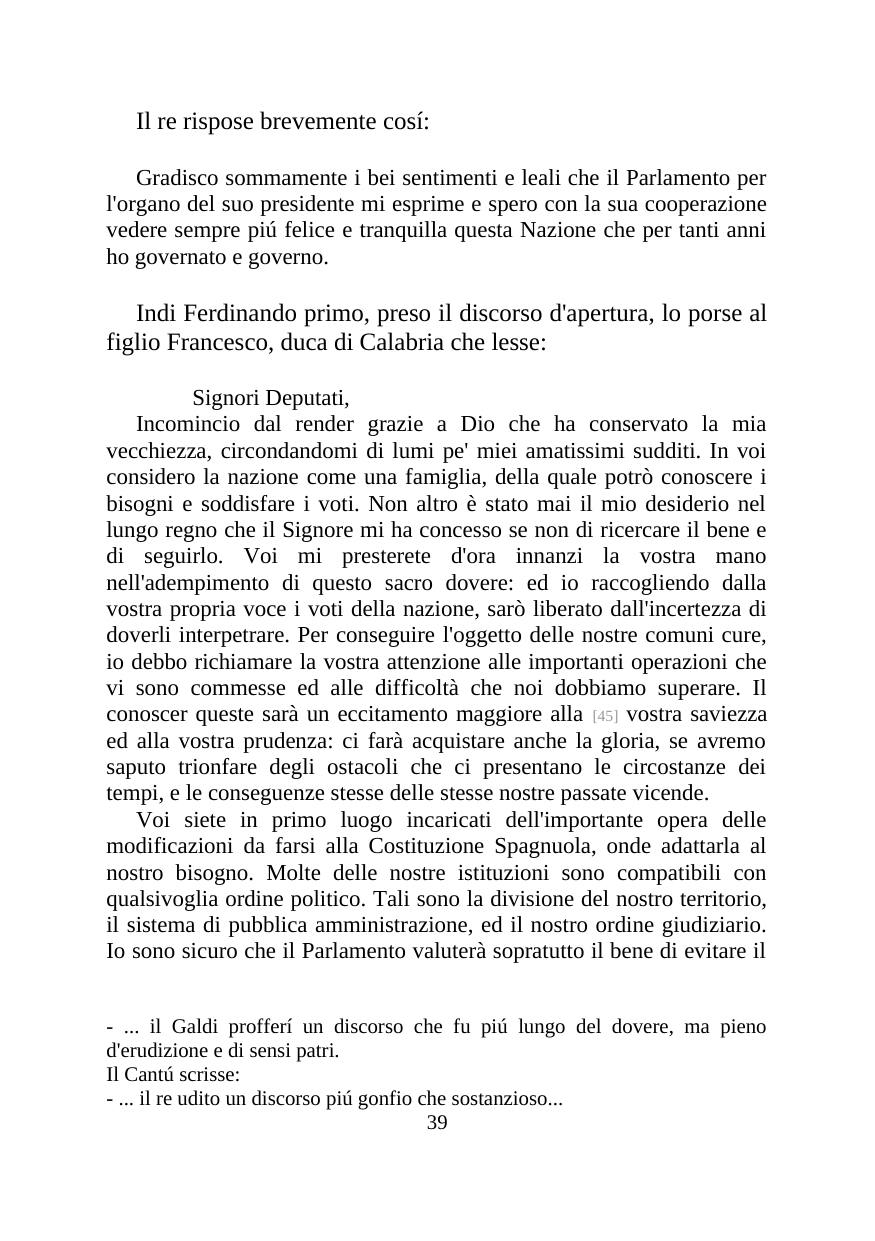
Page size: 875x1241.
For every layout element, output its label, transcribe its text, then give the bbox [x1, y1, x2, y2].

text - ... il re udito un discorso piú gonfio che sostanzioso... [106, 1086, 768, 1110]
text Signori Deputati, [162, 384, 768, 411]
text Voi siete in primo luogo incaricati dell'importante opera delle modificazioni da farsi alla Costituzione Spagnuola, onde adattarla al nostro bisogno. Molte delle nostre istituzioni sono compatibili con qualsivoglia ordine politico. Tali sono la divisione del nostro territorio, il sistema di pubblica amministrazione, ed il nostro ordine giudiziario. Io sono sicuro che il Parlamento valuterà sopratutto il bene di evitare il [106, 806, 768, 964]
text Gradisco sommamente i bei sentimenti e leali che il Parlamento per l'organo del suo presidente mi esprime e spero con la sua cooperazione vedere sempre piú felice e tranquilla questa Nazione che per tanti anni ho governato e governo. [106, 164, 768, 269]
text Indi Ferdinando primo, preso il discorso d'apertura, lo porse al figlio Francesco, duca di Calabria che lesse: [106, 298, 768, 355]
text - ... il Galdi profferí un discorso che fu piú lungo del dovere, ma pieno d'erudizione e di sensi patri. [106, 1014, 768, 1062]
text Il re rispose brevemente cosí: [106, 106, 768, 135]
text Il Cantú scrisse: [106, 1062, 768, 1086]
text Incomincio dal render grazie a Dio che ha conservato la mia vecchiezza, circondandomi di lumi pe' miei amatissimi sudditi. In voi considero la nazione come una famiglia, della quale potrò conoscere i bisogni e soddisfare i voti. Non altro è stato mai il mio desiderio nel lungo regno che il Signore mi ha concesso se non di ricercare il bene e di seguirlo. Voi mi presterete d'ora innanzi la vostra mano nell'adempimento di questo sacro dovere: ed io raccogliendo dalla vostra propria voce i voti della nazione, sarò liberato dall'incertezza di doverli interpetrare. Per conseguire l'oggetto delle nostre comuni cure, io debbo richiamare la vostra attenzione alle importanti operazioni che vi sono commesse ed alle difficoltà che noi dobbiamo superare. Il conoscer queste sarà un eccitamento maggiore alla [45] vostra saviezza ed alla vostra prudenza: ci farà acquistare anche la gloria, se avremo saputo trionfare degli ostacoli che ci presentano le circostanze dei tempi, e le conseguenze stesse delle stesse nostre passate vicende. [106, 411, 768, 806]
